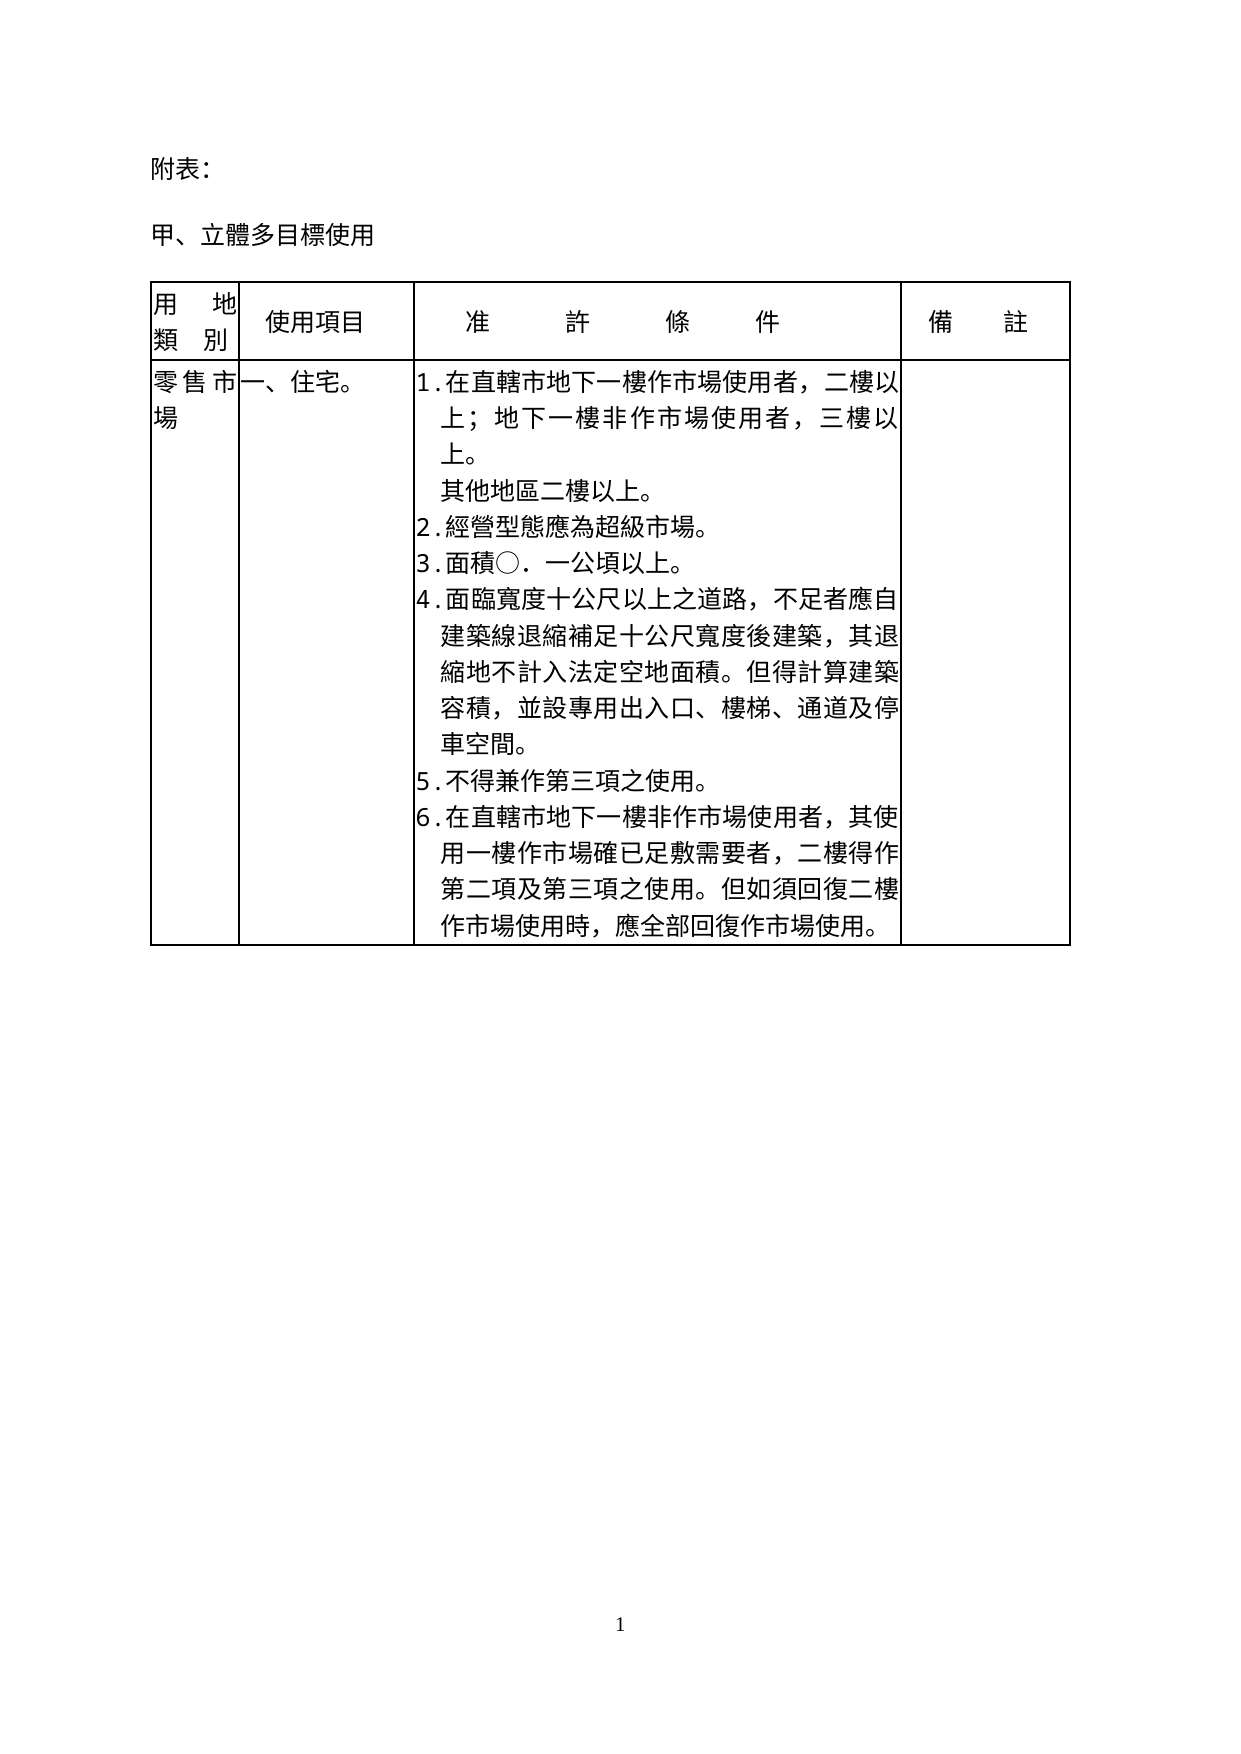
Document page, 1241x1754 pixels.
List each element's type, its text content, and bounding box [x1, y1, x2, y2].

subtitle 甲、立體多目標使用 [150, 215, 988, 252]
table_header 使用項目 [240, 283, 413, 358]
table_cell 1.在直轄市地下一樓作市場使用者，二樓以上；地下一樓非作市場使用者，三樓以上。 其他地區二樓以上。 2.經營型態應為超級市場。 3.面積○．一公頃以上。 4.面臨寬度十公尺以上之道路，不足者應自建築線退縮補足十公尺寬度後建築，其退縮地不計入法定空地面積。但得計算建築容積，並設專用出入口、樓梯、通道及停車空間。 5.不得兼作第三項之使用。 6.在直轄市地下一樓非作市場使用者，其使用一樓作市場確已足敷需要者，二樓得作第二項及第三項之使用。但如須回復二樓作市場使用時，應全部回復作市場使用。 [415, 361, 900, 944]
table_cell 一、住宅。 [240, 361, 413, 944]
table_header 備 註 [902, 283, 1069, 358]
table_cell [902, 361, 1069, 944]
table_header 准 許 條 件 [415, 283, 900, 358]
table_cell 零售市場 [152, 361, 238, 944]
text 附表： [150, 150, 988, 186]
table_header 用地 類 別 [152, 283, 238, 358]
